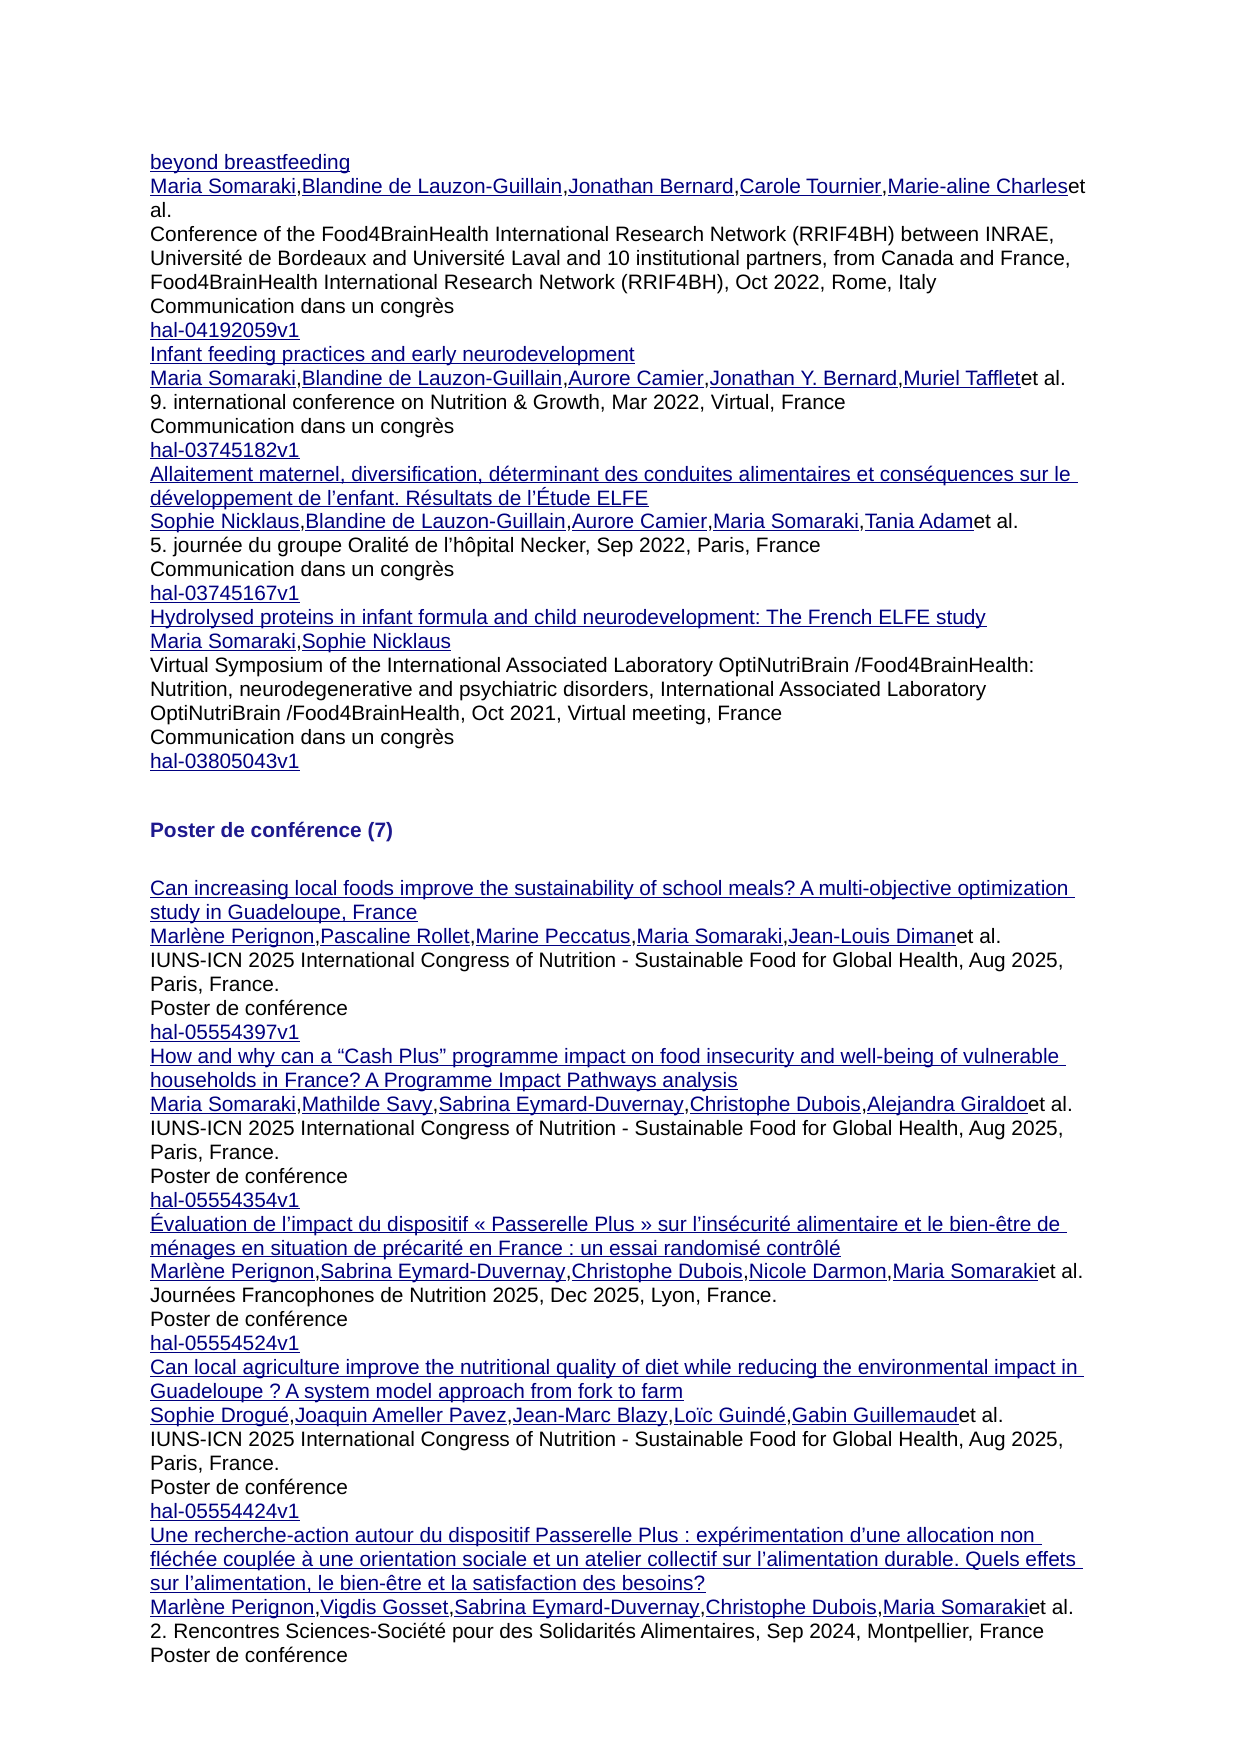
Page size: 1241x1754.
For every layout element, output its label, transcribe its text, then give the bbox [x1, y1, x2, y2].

table_cell Allaitement maternel, diversification, déterminant des conduites alimentaires et conséquences sur le développement de l’enfant. Résultats de l’Étude ELFE Sophie Nicklaus,Blandine de Lauzon-Guillain,Aurore Camier,Maria Somaraki,Tania Adamet al. 5. journée du groupe Oralité de l’hôpital Necker, Sep 2022, Paris, France Communication dans un congrès hal-03745167v1 [150, 461, 1090, 605]
table_cell Hydrolysed proteins in infant formula and child neurodevelopment: The French ELFE study Maria Somaraki,Sophie Nicklaus Virtual Symposium of the International Associated Laboratory OptiNutriBrain /Food4BrainHealth: Nutrition, neurodegenerative and psychiatric disorders, International Associated Laboratory OptiNutriBrain /Food4BrainHealth, Oct 2021, Virtual meeting, France Communication dans un congrès hal-03805043v1 [150, 605, 1090, 773]
table_cell beyond breastfeeding Maria Somaraki,Blandine de Lauzon-Guillain,Jonathan Bernard,Carole Tournier,Marie‐aline Charleset al. Conference of the Food4BrainHealth International Research Network (RRIF4BH) between INRAE, Université de Bordeaux and Université Laval and 10 institutional partners, from Canada and France, Food4BrainHealth International Research Network (RRIF4BH), Oct 2022, Rome, Italy Communication dans un congrès hal-04192059v1 [150, 150, 1090, 342]
table_cell Une recherche-action autour du dispositif Passerelle Plus : expérimentation d’une allocation non fléchée couplée à une orientation sociale et un atelier collectif sur l’alimentation durable. Quels effets sur l’alimentation, le bien-être et la satisfaction des besoins? Marlène Perignon,Vigdis Gosset,Sabrina Eymard-Duvernay,Christophe Dubois,Maria Somarakiet al. 2. Rencontres Sciences-Société pour des Solidarités Alimentaires, Sep 2024, Montpellier, France Poster de conférence [150, 1523, 1090, 1667]
subtitle Poster de conférence (7) [150, 818, 1090, 842]
table_cell Can local agriculture improve the nutritional quality of diet while reducing the environmental impact in Guadeloupe ? A system model approach from fork to farm Sophie Drogué,Joaquin Ameller Pavez,Jean-Marc Blazy,Loïc Guindé,Gabin Guillemaudet al. IUNS-ICN 2025 International Congress of Nutrition - Sustainable Food for Global Health, Aug 2025, Paris, France. Poster de conférence hal-05554424v1 [150, 1355, 1090, 1523]
table_header Can increasing local foods improve the sustainability of school meals? A multi-objective optimization study in Guadeloupe, France Marlène Perignon,Pascaline Rollet,Marine Peccatus,Maria Somaraki,Jean-Louis Dimanet al. IUNS-ICN 2025 International Congress of Nutrition - Sustainable Food for Global Health, Aug 2025, Paris, France. Poster de conférence hal-05554397v1 [150, 876, 1090, 1044]
table_cell How and why can a “Cash Plus” programme impact on food insecurity and well-being of vulnerable households in France? A Programme Impact Pathways analysis Maria Somaraki,Mathilde Savy,Sabrina Eymard-Duvernay,Christophe Dubois,Alejandra Giraldoet al. IUNS-ICN 2025 International Congress of Nutrition - Sustainable Food for Global Health, Aug 2025, Paris, France. Poster de conférence hal-05554354v1 [150, 1044, 1090, 1211]
table_cell Infant feeding practices and early neurodevelopment Maria Somaraki,Blandine de Lauzon-Guillain,Aurore Camier,Jonathan Y. Bernard,Muriel Taffletet al. 9. international conference on Nutrition & Growth, Mar 2022, Virtual, France Communication dans un congrès hal-03745182v1 [150, 342, 1090, 461]
table_cell Évaluation de l’impact du dispositif « Passerelle Plus » sur l’insécurité alimentaire et le bien-être de ménages en situation de précarité en France : un essai randomisé contrôlé Marlène Perignon,Sabrina Eymard-Duvernay,Christophe Dubois,Nicole Darmon,Maria Somarakiet al. Journées Francophones de Nutrition 2025, Dec 2025, Lyon, France. Poster de conférence hal-05554524v1 [150, 1211, 1090, 1355]
